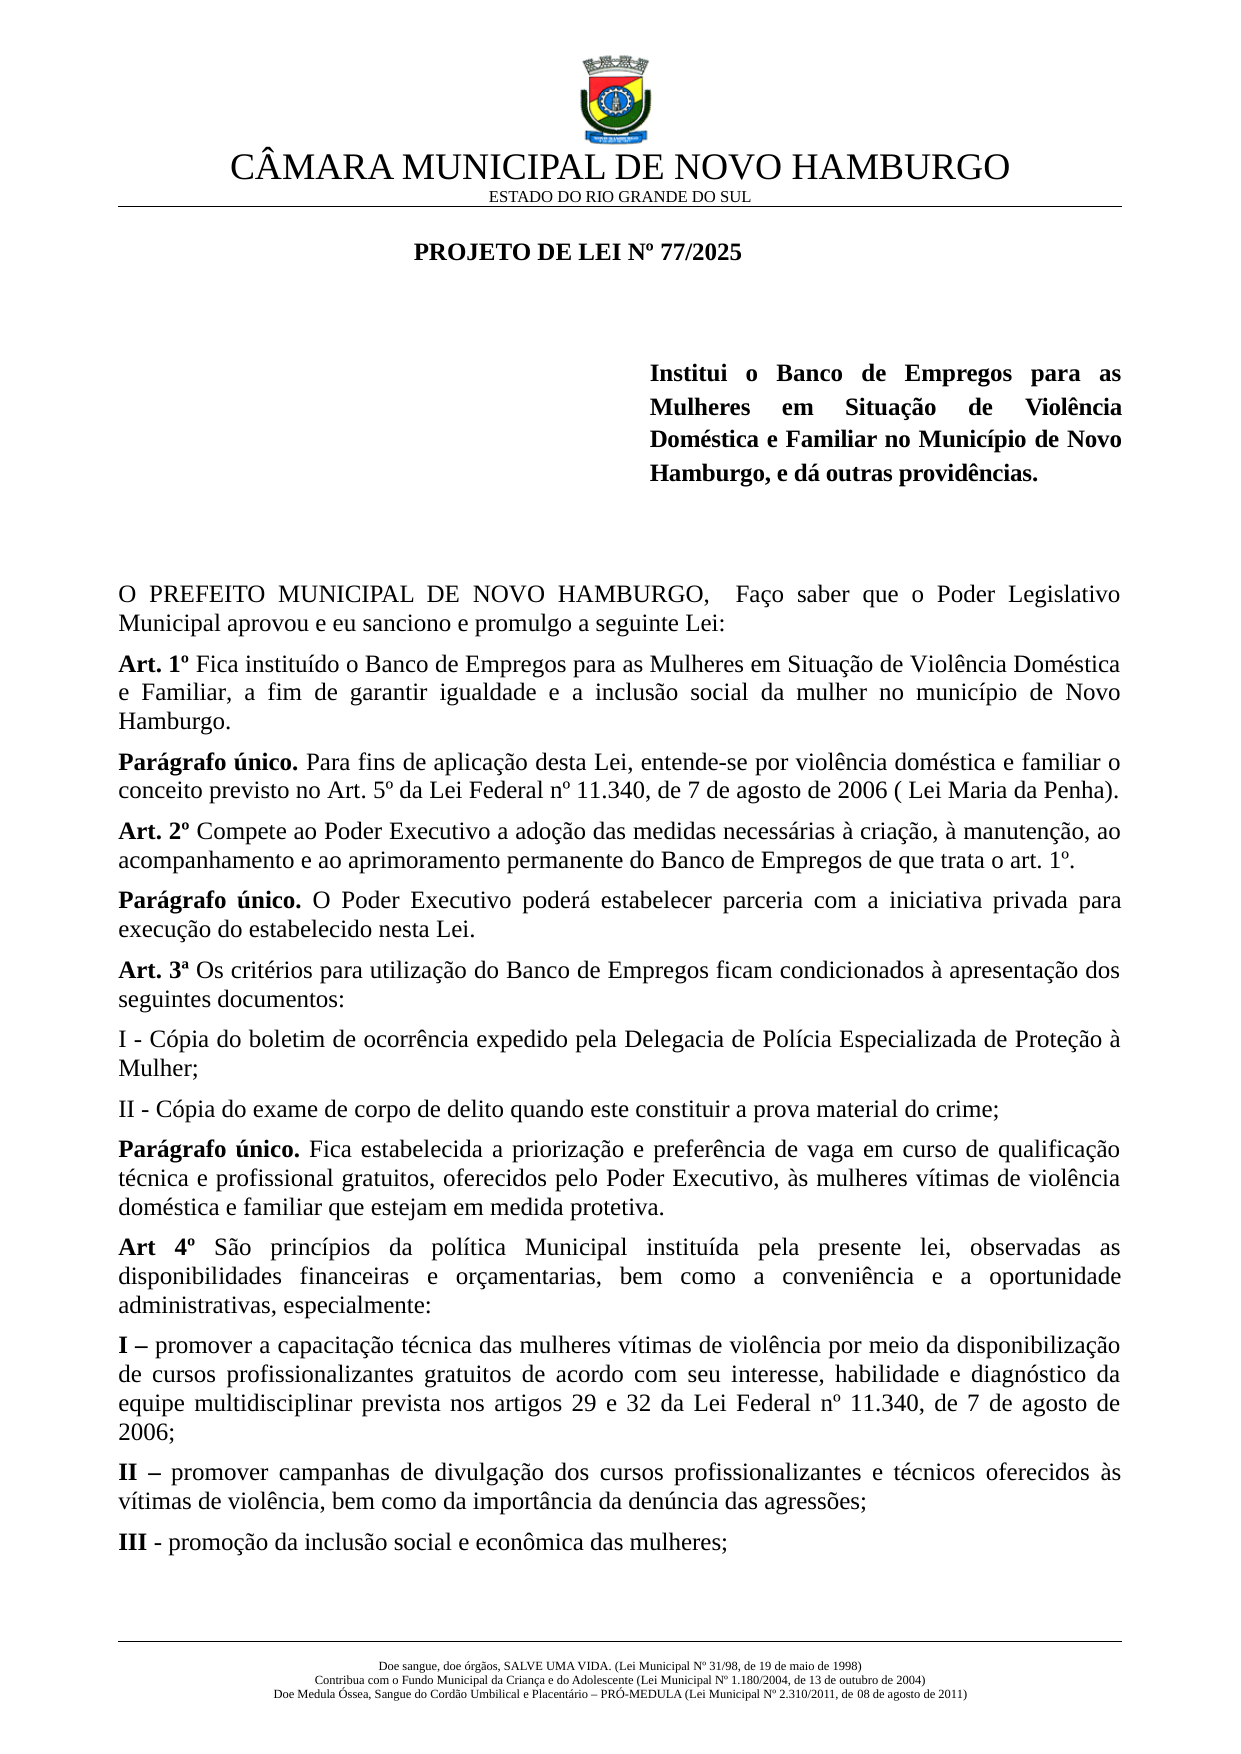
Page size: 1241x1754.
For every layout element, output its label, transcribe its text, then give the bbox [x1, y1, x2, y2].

text O PREFEITO MUNICIPAL DE NOVO HAMBURGO, Faço saber que o Poder Legislativo Municipal aprovou e eu sanciono e promulgo a seguinte Lei: [118, 579, 1122, 637]
text I - Cópia do boletim de ocorrência expedido pela Delegacia de Polícia Especializada de Proteção à Mulher; [118, 1024, 1122, 1082]
text II - Cópia do exame de corpo de delito quando este constituir a prova material do crime; [118, 1094, 1122, 1122]
text II – promover campanhas de divulgação dos cursos profissionalizantes e técnicos oferecidos às vítimas de violência, bem como da importância da denúncia das agressões; [118, 1457, 1122, 1515]
text Parágrafo único. O Poder Executivo poderá estabelecer parceria com a iniciativa privada para execução do estabelecido nesta Lei. [118, 886, 1122, 943]
text Institui o Banco de Empregos para as Mulheres em Situação de Violência Doméstica e Familiar no Município de Novo Hamburgo, e dá outras providências. [649, 358, 1122, 486]
text Art. 1º Fica instituído o Banco de Empregos para as Mulheres em Situação de Violência Doméstica e Familiar, a fim de garantir igualdade e a inclusão social da mulher no município de Novo Hamburgo. [118, 649, 1122, 735]
text Parágrafo único. Fica estabelecida a priorização e preferência de vaga em curso de qualificação técnica e profissional gratuitos, oferecidos pelo Poder Executivo, às mulheres vítimas de violência doméstica e familiar que estejam em medida protetiva. [118, 1134, 1122, 1221]
text Art. 2º Compete ao Poder Executivo a adoção das medidas necessárias à criação, à manutenção, ao acompanhamento e ao aprimoramento permanente do Banco de Empregos de que trata o art. 1º. [118, 816, 1122, 874]
text Art 4º São princípios da política Municipal instituída pela presente lei, observadas as disponibilidades financeiras e orçamentarias, bem como a conveniência e a oportunidade administrativas, especialmente: [118, 1232, 1122, 1319]
picture [574, 48, 655, 149]
text III - promoção da inclusão social e econômica das mulheres; [118, 1527, 1122, 1556]
text Parágrafo único. Para fins de aplicação desta Lei, entende-se por violência doméstica e familiar o conceito previsto no Art. 5º da Lei Federal nº 11.340, de 7 de agosto de 2006 ( Lei Maria da Penha). [118, 747, 1122, 804]
text I – promover a capacitação técnica das mulheres vítimas de violência por meio da disponibilização de cursos profissionalizantes gratuitos de acordo com seu interesse, habilidade e diagnóstico da equipe multidisciplinar prevista nos artigos 29 e 32 da Lei Federal nº 11.340, de 7 de agosto de 2006; [118, 1331, 1122, 1446]
text Art. 3ª Os critérios para utilização do Banco de Empregos ficam condicionados à apresentação dos seguintes documentos: [118, 955, 1122, 1012]
text PROJETO DE LEI Nº 77/2025 [118, 237, 1122, 266]
